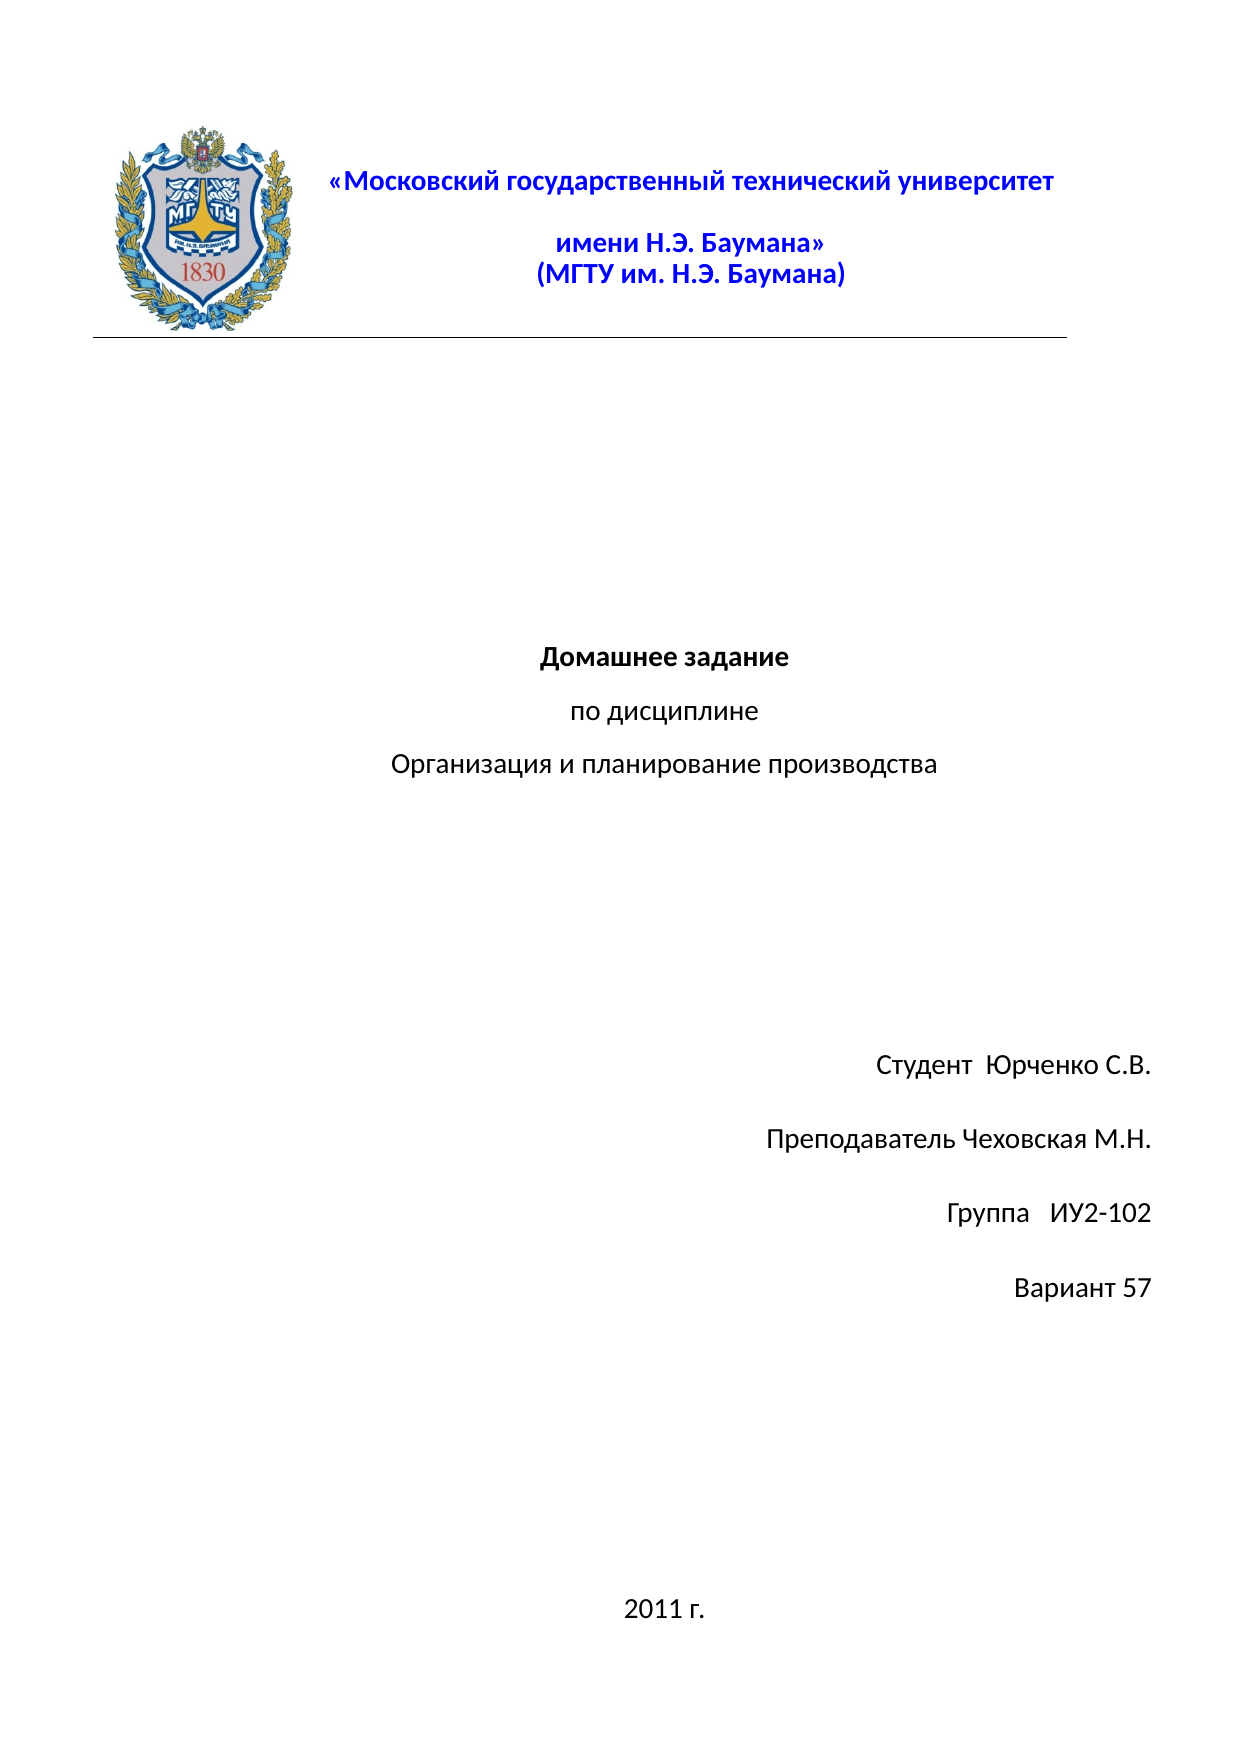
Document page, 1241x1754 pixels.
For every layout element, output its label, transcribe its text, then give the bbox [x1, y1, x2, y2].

picture [114, 126, 293, 331]
text по дисциплине [177, 692, 1152, 727]
text Вариант 57 [177, 1269, 1152, 1304]
text 2011 г. [177, 1590, 1152, 1626]
table_header «Московский государственный технический университет имени Н.Э. Баумана» (МГТУ им. Н.Э. Баумана) [315, 118, 1067, 337]
table_header [93, 118, 315, 337]
text Студент Юрченко С.В. [177, 1046, 1152, 1081]
text Организация и планирование производства [177, 745, 1152, 781]
text Домашнее задание [177, 638, 1152, 674]
text Группа ИУ2-102 [177, 1194, 1152, 1230]
text Преподаватель Чеховская М.Н. [177, 1120, 1152, 1156]
